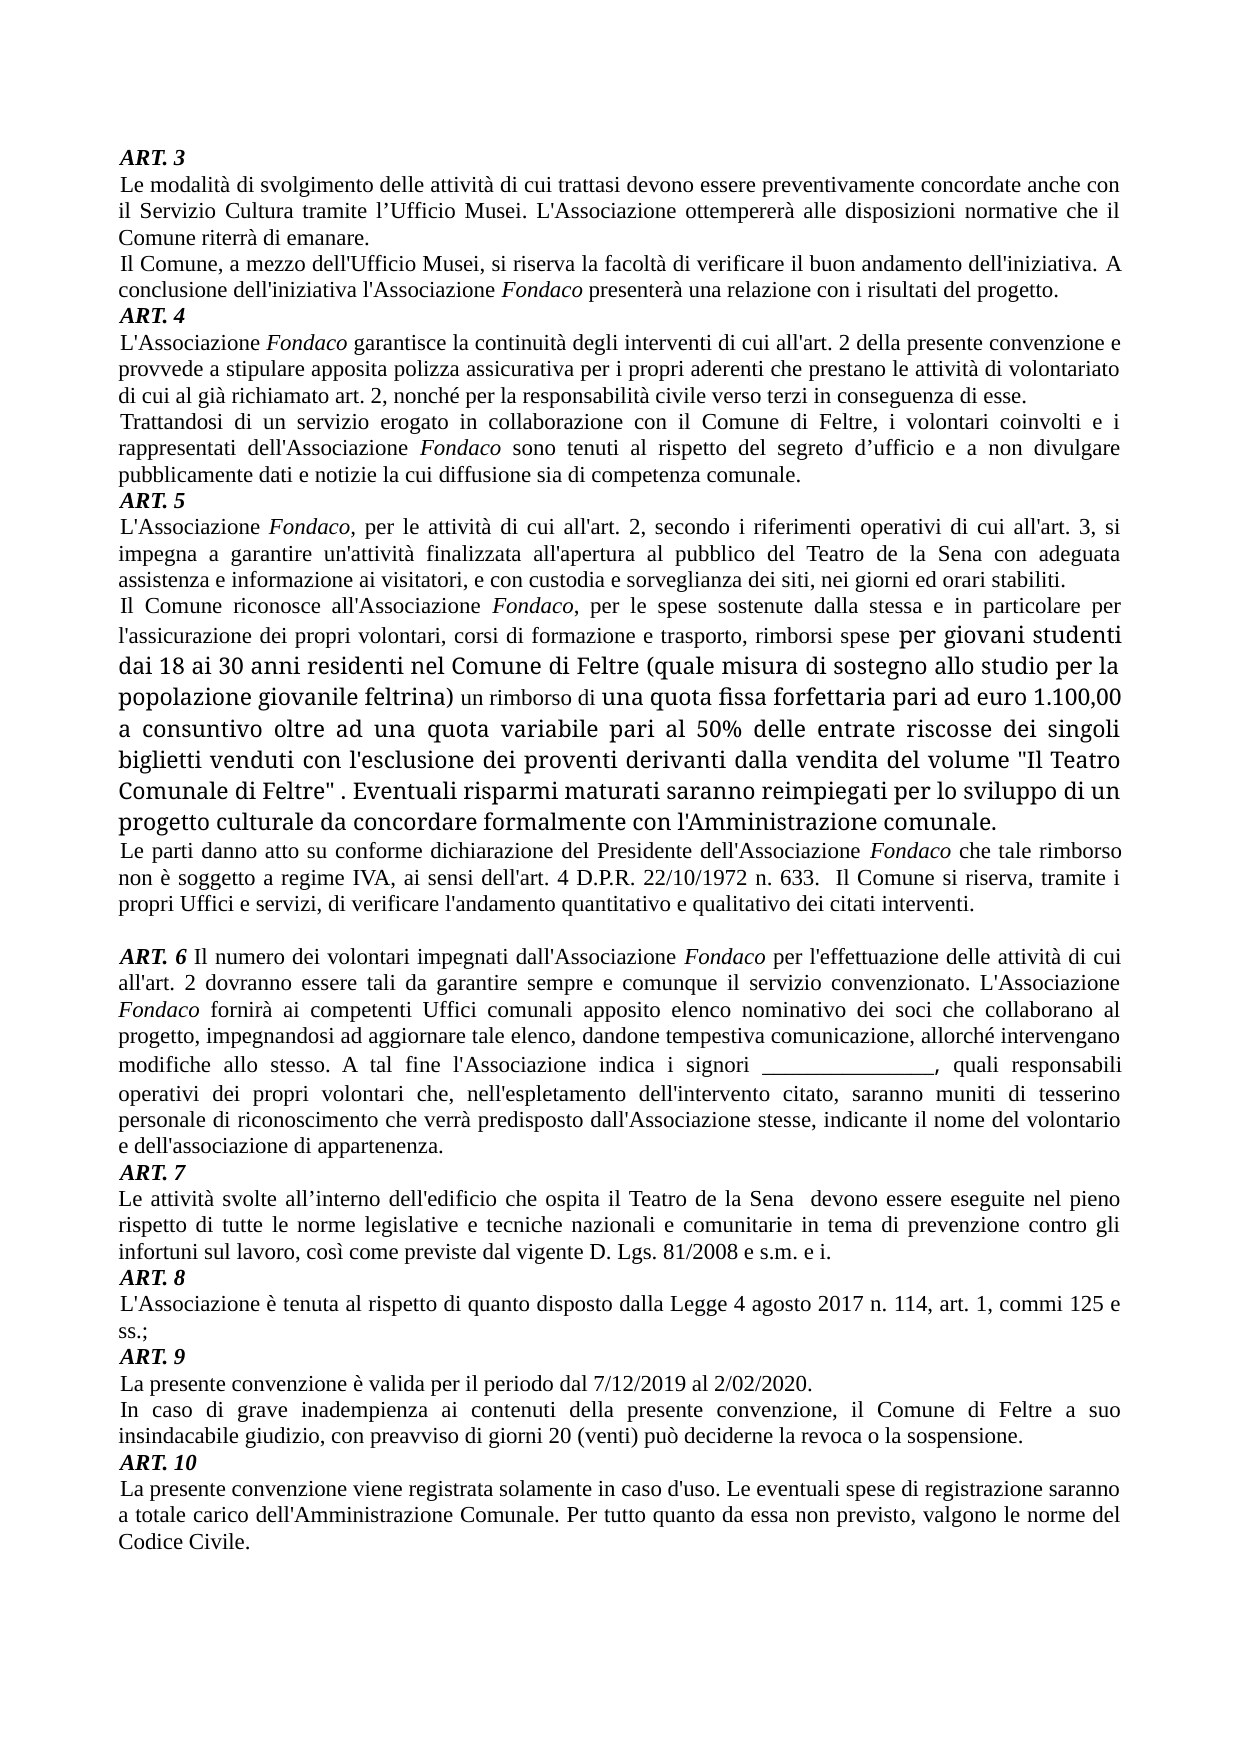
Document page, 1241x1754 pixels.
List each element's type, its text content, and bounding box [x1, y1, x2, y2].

text ART. 6 Il numero dei volontari impegnati dall'Associazione Fondaco per l'effettuazione delle attività di cui all'art. 2 dovranno essere tali da garantire sempre e comunque il servizio convenzionato. L'Associazione Fondaco fornirà ai competenti Uffici comunali apposito elenco nominativo dei soci che collaborano al progetto, impegnandosi ad aggiornare tale elenco, dandone tempestiva comunicazione, allorché intervengano modifiche allo stesso. A tal fine l'Associazione indica i signori _______________, quali responsabili operativi dei propri volontari che, nell'espletamento dell'intervento citato, saranno muniti di tesserino personale di riconoscimento che verrà predisposto dall'Associazione stesse, indicante il nome del volontario e dell'associazione di appartenenza. [118, 943, 1122, 1159]
text ART. 3 [118, 144, 1122, 171]
text ART. 5 [118, 487, 1122, 513]
text ART. 9 [118, 1343, 1122, 1369]
text ART. 4 [118, 303, 1122, 329]
text L'Associazione Fondaco, per le attività di cui all'art. 2, secondo i riferimenti operativi di cui all'art. 3, si impegna a garantire un'attività finalizzata all'apertura al pubblico del Teatro de la Sena con adeguata assistenza e informazione ai visitatori, e con custodia e sorveglianza dei siti, nei giorni ed orari stabiliti. [118, 513, 1122, 592]
text ART. 7 [118, 1159, 1122, 1185]
text Le modalità di svolgimento delle attività di cui trattasi devono essere preventivamente concordate anche con il Servizio Cultura tramite l’Ufficio Musei. L'Associazione ottempererà alle disposizioni normative che il Comune riterrà di emanare. [118, 171, 1122, 250]
text ART. 8 [118, 1264, 1122, 1291]
text La presente convenzione è valida per il periodo dal 7/12/2019 al 2/02/2020. [118, 1369, 1122, 1396]
text In caso di grave inadempienza ai contenuti della presente convenzione, il Comune di Feltre a suo insindacabile giudizio, con preavviso di giorni 20 (venti) può deciderne la revoca o la sospensione. [118, 1396, 1122, 1449]
text La presente convenzione viene registrata solamente in caso d'uso. Le eventuali spese di registrazione saranno a totale carico dell'Amministrazione Comunale. Per tutto quanto da essa non previsto, valgono le norme del Codice Civile. [118, 1475, 1122, 1554]
text L'Associazione è tenuta al rispetto di quanto disposto dalla Legge 4 agosto 2017 n. 114, art. 1, commi 125 e ss.; [118, 1291, 1122, 1343]
text Le attività svolte all’interno dell'edificio che ospita il Teatro de la Sena devono essere eseguite nel pieno rispetto di tutte le norme legislative e tecniche nazionali e comunitarie in tema di prevenzione contro gli infortuni sul lavoro, così come previste dal vigente D. Lgs. 81/2008 e s.m. e i. [118, 1185, 1122, 1264]
text Le parti danno atto su conforme dichiarazione del Presidente dell'Associazione Fondaco che tale rimborso non è soggetto a regime IVA, ai sensi dell'art. 4 D.P.R. 22/10/1972 n. 633. Il Comune si riserva, tramite i propri Uffici e servizi, di verificare l'andamento quantitativo e qualitativo dei citati interventi. [118, 838, 1122, 917]
text Il Comune riconosce all'Associazione Fondaco, per le spese sostenute dalla stessa e in particolare per l'assicurazione dei propri volontari, corsi di formazione e trasporto, rimborsi spese per giovani studenti dai 18 ai 30 anni residenti nel Comune di Feltre (quale misura di sostegno allo studio per la popolazione giovanile feltrina) un rimborso di una quota fissa forfettaria pari ad euro 1.100,00 a consuntivo oltre ad una quota variabile pari al 50% delle entrate riscosse dei singoli biglietti venduti con l'esclusione dei proventi derivanti dalla vendita del volume "Il Teatro Comunale di Feltre" . Eventuali risparmi maturati saranno reimpiegati per lo sviluppo di un progetto culturale da concordare formalmente con l'Amministrazione comunale. [118, 592, 1122, 838]
text Il Comune, a mezzo dell'Ufficio Musei, si riserva la facoltà di verificare il buon andamento dell'iniziativa. A conclusione dell'iniziativa l'Associazione Fondaco presenterà una relazione con i risultati del progetto. [118, 250, 1122, 303]
text ART. 10 [118, 1449, 1122, 1475]
text L'Associazione Fondaco garantisce la continuità degli interventi di cui all'art. 2 della presente convenzione e provvede a stipulare apposita polizza assicurativa per i propri aderenti che prestano le attività di volontariato di cui al già richiamato art. 2, nonché per la responsabilità civile verso terzi in conseguenza di esse. [118, 329, 1122, 408]
text Trattandosi di un servizio erogato in collaborazione con il Comune di Feltre, i volontari coinvolti e i rappresentati dell'Associazione Fondaco sono tenuti al rispetto del segreto d’ufficio e a non divulgare pubblicamente dati e notizie la cui diffusione sia di competenza comunale. [118, 408, 1122, 487]
